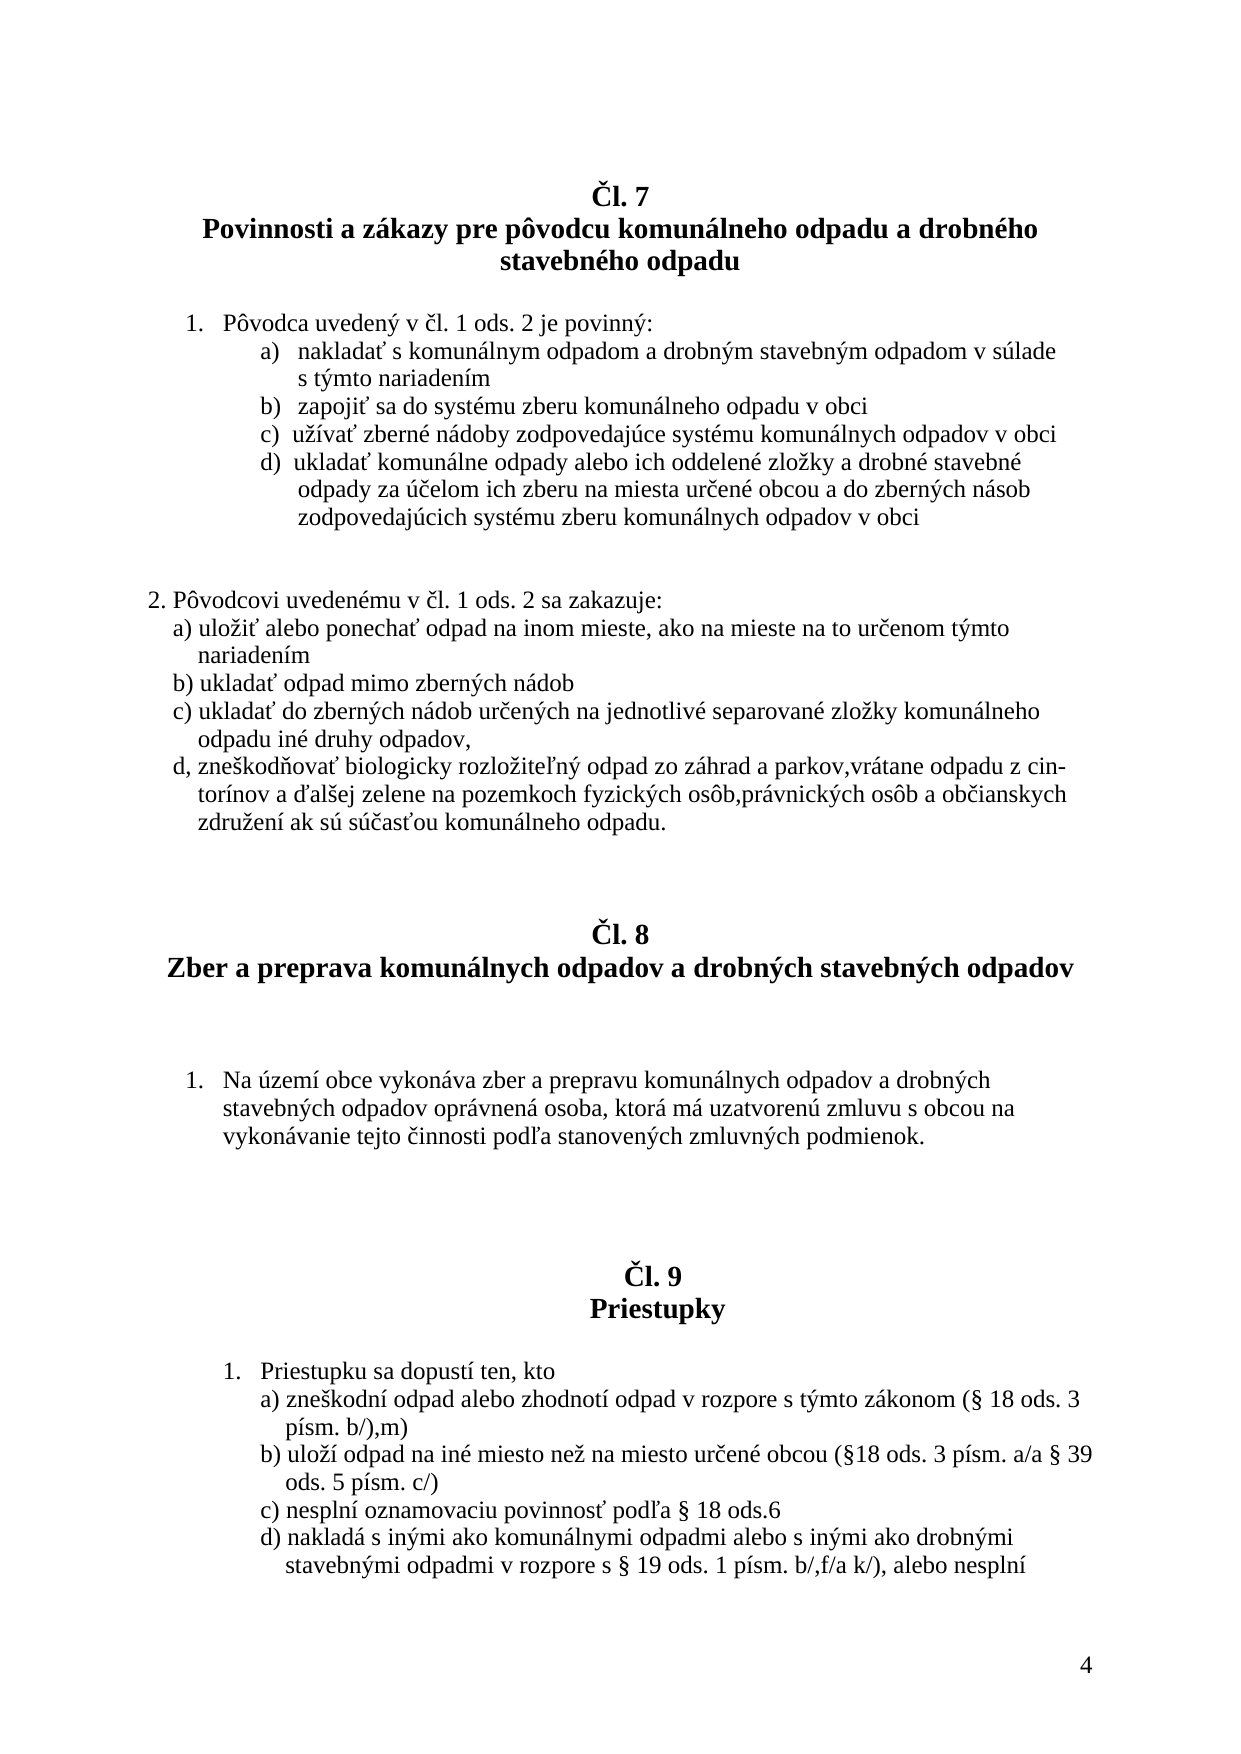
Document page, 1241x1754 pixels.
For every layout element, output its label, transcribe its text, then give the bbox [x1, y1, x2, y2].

list zapojiť sa do systému zberu komunálneho odpadu v obci [260, 392, 1092, 420]
text odpadu iné druhy odpadov, [148, 725, 1092, 752]
text c) ukladať do zberných nádob určených na jednotlivé separované zložky komunálneho [148, 697, 1092, 725]
text a) uložiť alebo ponechať odpad na inom mieste, ako na mieste na to určenom týmto [148, 614, 1092, 642]
list nakladať s komunálnym odpadom a drobným stavebným odpadom v súlade [260, 337, 1092, 364]
text Zber a preprava komunálnych odpadov a drobných stavebných odpadov [148, 951, 1092, 983]
text písm. b/),m) [260, 1413, 1092, 1440]
text s týmto nariadením [260, 364, 1092, 392]
text d, zneškodňovať biologicky rozložiteľný odpad zo záhrad a parkov,vrátane odpadu z cin- [148, 752, 1092, 780]
text stavebnými odpadmi v rozpore s § 19 ods. 1 písm. b/,f/a k/), alebo nesplní [260, 1551, 1092, 1579]
text 2. Pôvodcovi uvedenému v čl. 1 ods. 2 sa zakazuje: [148, 586, 1092, 614]
text Čl. 8 [148, 919, 1092, 951]
text d) nakladá s inými ako komunálnymi odpadmi alebo s inými ako drobnými [260, 1523, 1092, 1551]
text odpady za účelom ich zberu na miesta určené obcou a do zberných násob [148, 475, 1092, 503]
text a) zneškodní odpad alebo zhodnotí odpad v rozpore s týmto zákonom (§ 18 ods. 3 [260, 1385, 1092, 1413]
text d) ukladať komunálne odpady alebo ich oddelené zložky a drobné stavebné [148, 448, 1092, 475]
text zodpovedajúcich systému zberu komunálnych odpadov v obci [148, 503, 1092, 531]
text ods. 5 písm. c/) [260, 1468, 1092, 1496]
text nariadením [148, 642, 1092, 669]
text c) užívať zberné nádoby zodpovedajúce systému komunálnych odpadov v obci [148, 420, 1092, 448]
text Čl. 7 [148, 180, 1092, 212]
text združení ak sú súčasťou komunálneho odpadu. [148, 808, 1092, 836]
text Povinnosti a zákazy pre pôvodcu komunálneho odpadu a drobného stavebného odpadu [148, 212, 1092, 277]
text b) uloží odpad na iné miesto než na miesto určené obcou (§18 ods. 3 písm. a/a § 39 [260, 1440, 1092, 1468]
text torínov a ďalšej zelene na pozemkoch fyzických osôb,právnických osôb a občianskych [148, 780, 1092, 808]
subtitle Čl. 9 [148, 1260, 1092, 1293]
text b) ukladať odpad mimo zberných nádob [148, 669, 1092, 697]
text Priestupky [223, 1293, 1092, 1325]
list Priestupku sa dopustí ten, kto [223, 1357, 1092, 1385]
list Pôvodca uvedený v čl. 1 ods. 2 je povinný: [185, 309, 1092, 337]
text c) nesplní oznamovaciu povinnosť podľa § 18 ods.6 [260, 1496, 1092, 1523]
list Na území obce vykonáva zber a prepravu komunálnych odpadov a drobných stavebných odpadov oprávnená osoba, ktorá má uzatvorenú zmluvu s obcou na vykonávanie tejto činnosti podľa stanovených zmluvných podmienok. [185, 1066, 1092, 1149]
